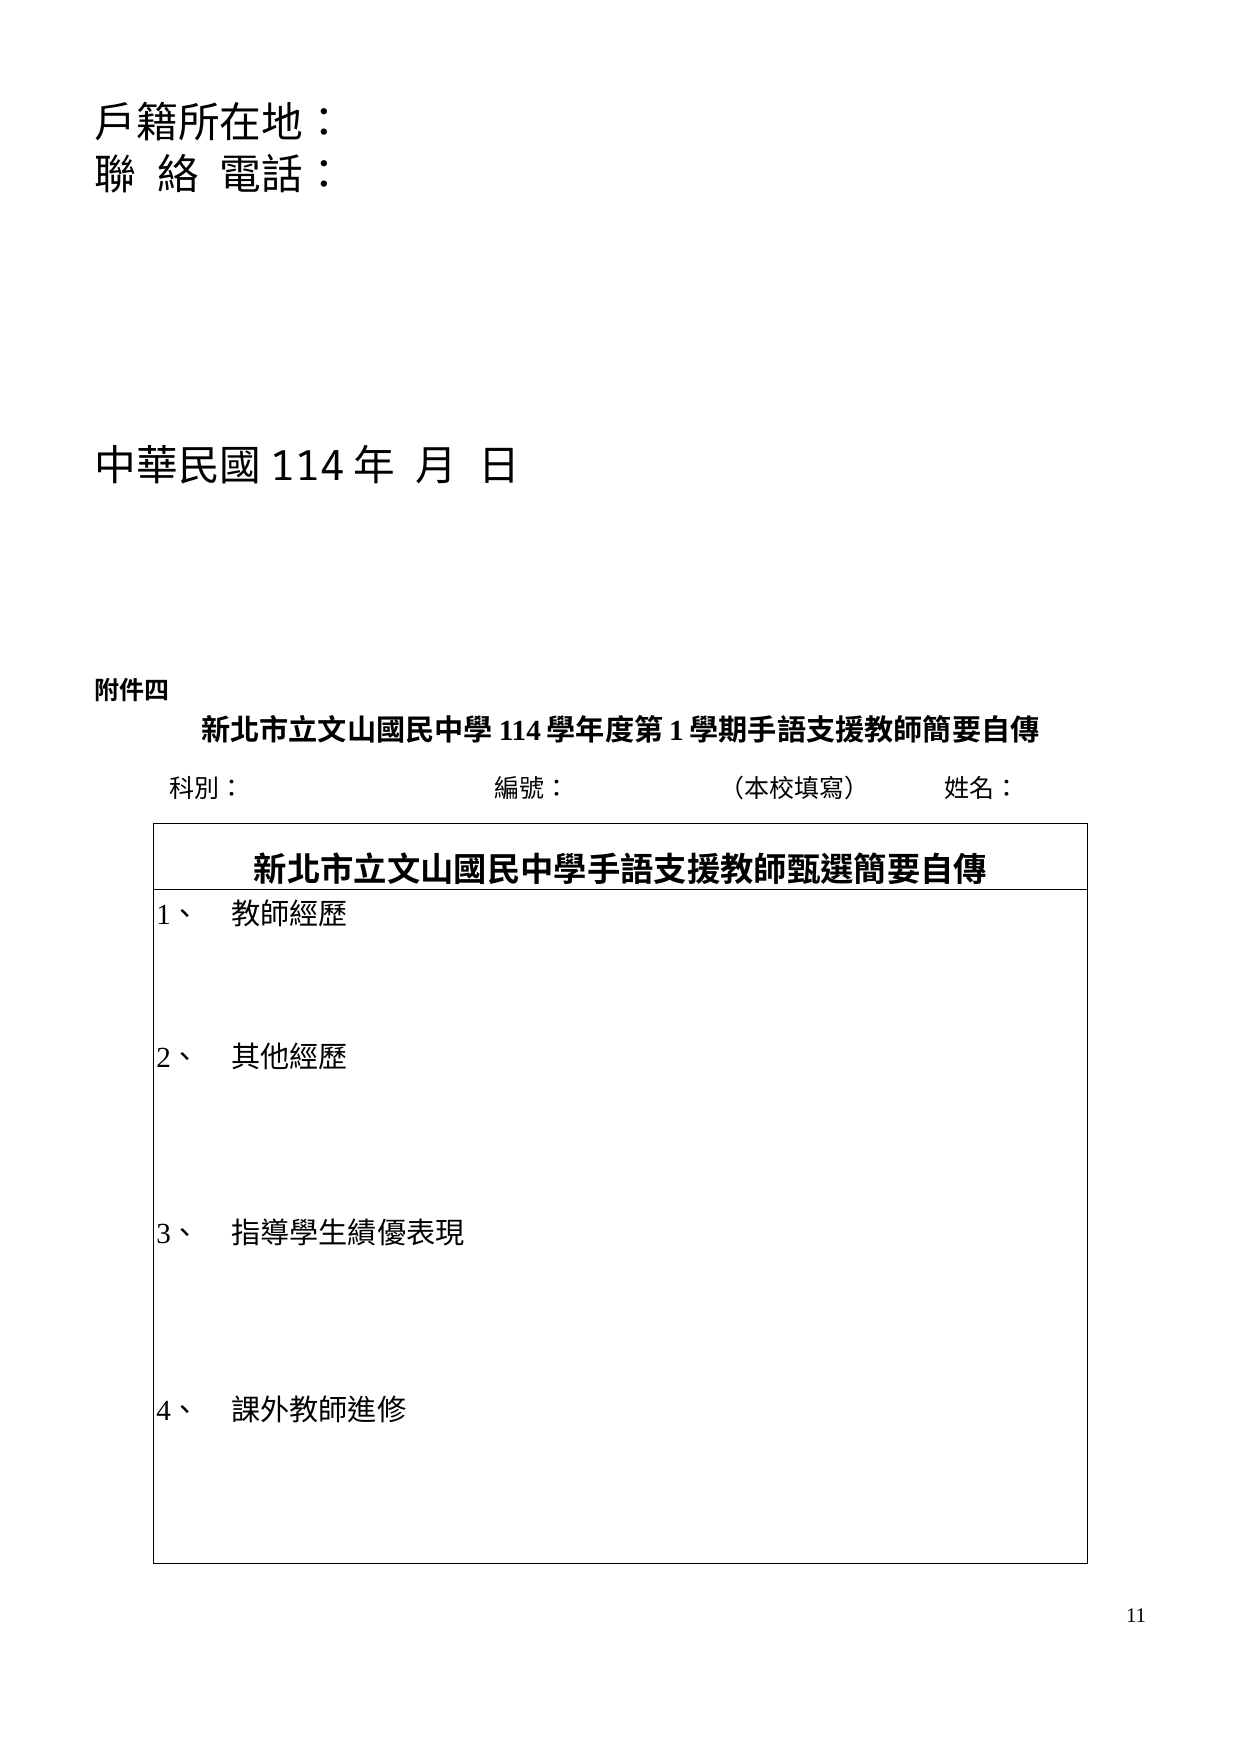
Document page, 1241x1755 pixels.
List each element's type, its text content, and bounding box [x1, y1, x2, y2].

text 附件四 [94, 671, 1146, 707]
table_cell 教師經歷 其他經歷 指導學生績優表現 課外教師進修 專長及興趣 教學理念 選擇本校原因，對本校的期待及發展計畫 [154, 890, 1087, 1563]
text 中華民國114年 月 日 [94, 421, 1146, 483]
table_header 新北市立文山國民中學手語支援教師甄選簡要自傳 [154, 824, 1087, 889]
text 戶籍所在地： [94, 96, 1146, 148]
text 科別： 編號： （本校填寫） 姓名： [94, 768, 1146, 804]
text 聯 絡 電話： [94, 148, 1146, 200]
text 新北市立文山國民中學114學年度第1學期手語支援教師簡要自傳 [94, 707, 1146, 749]
